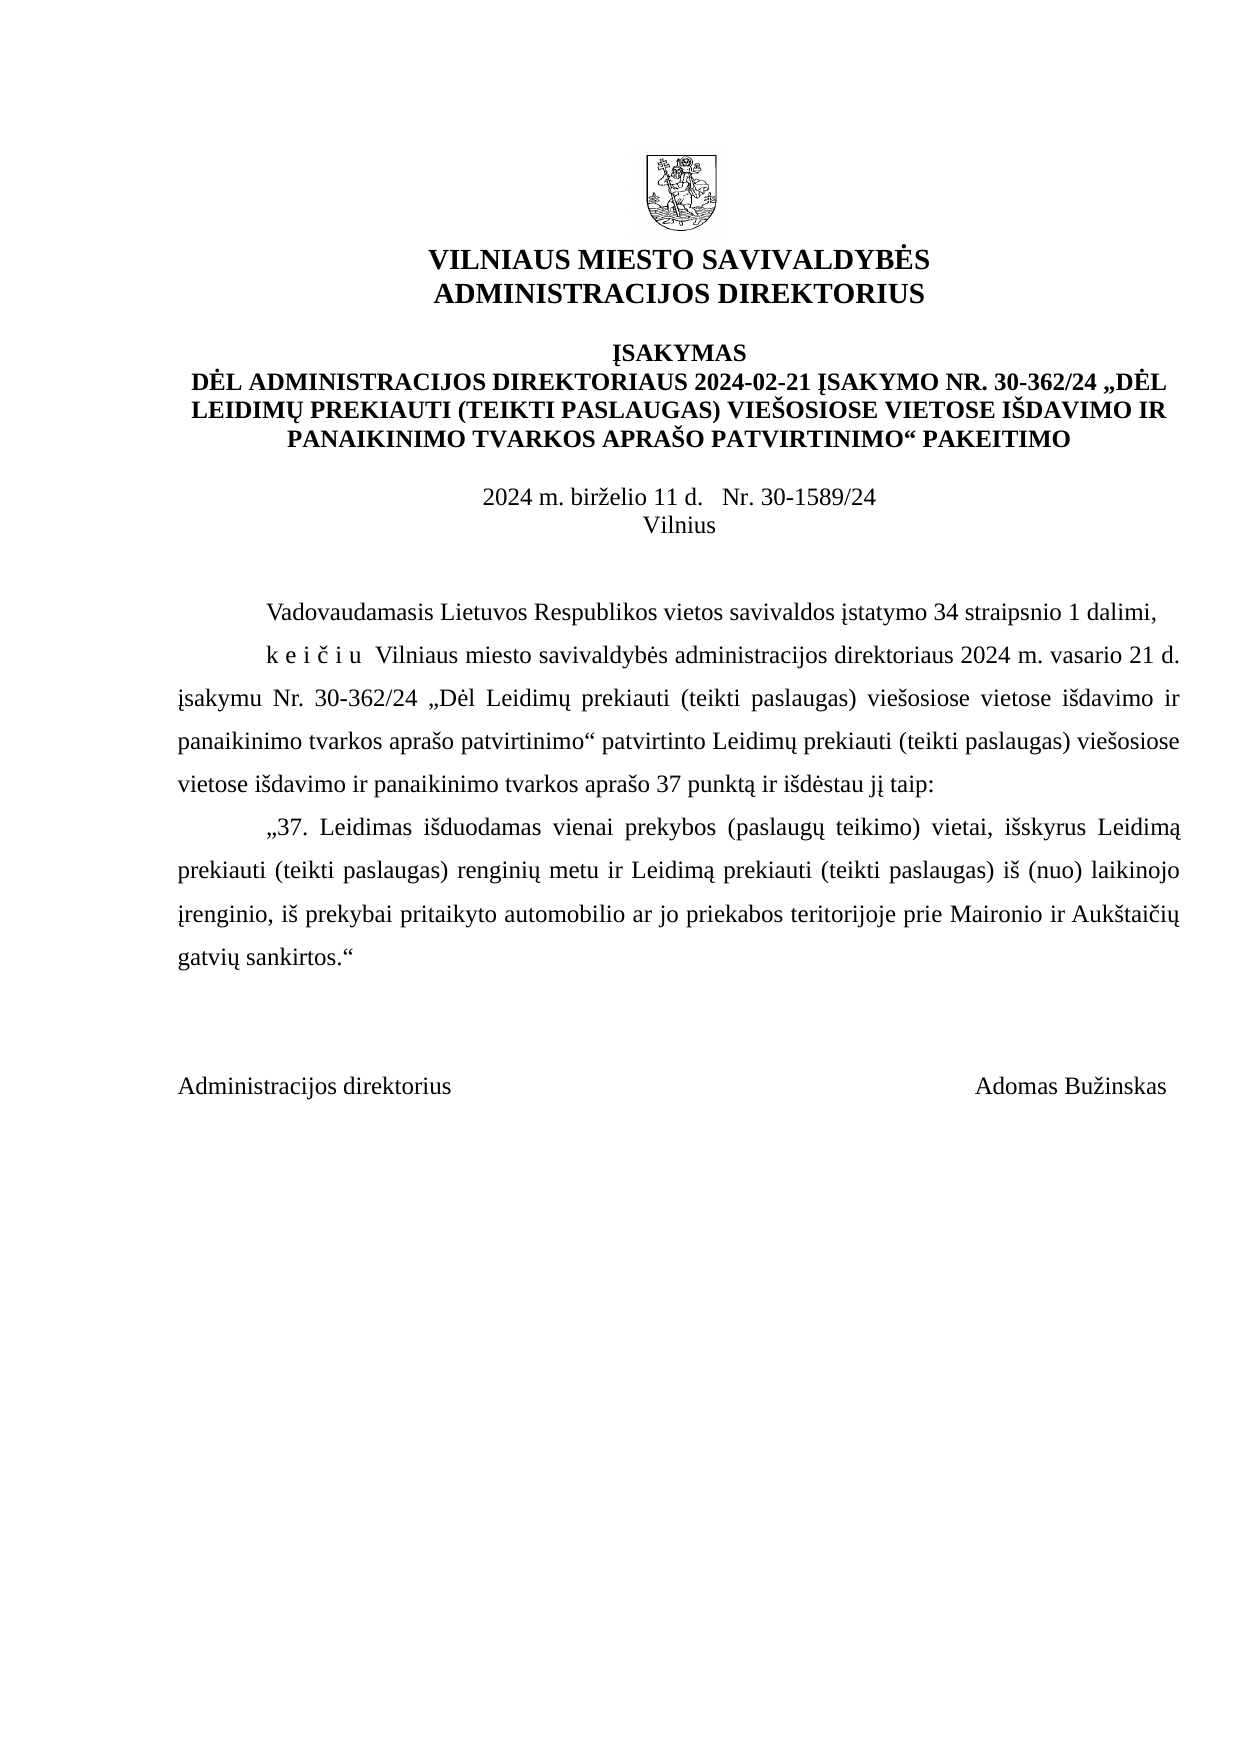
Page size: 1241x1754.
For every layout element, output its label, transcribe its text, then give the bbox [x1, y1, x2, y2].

text ĮSAKYMAS [177, 338, 1181, 367]
text „37. Leidimas išduodamas vienai prekybos (paslaugų teikimo) vietai, išskyrus Leidimą prekiauti (teikti paslaugas) renginių metu ir Leidimą prekiauti (teikti paslaugas) iš (nuo) laikinojo įrenginio, iš prekybai pritaikyto automobilio ar jo priekabos teritorijoje prie Maironio ir Aukštaičių gatvių sankirtos.“ [177, 812, 1181, 971]
text ADMINISTRACIJOS DIREKTORIUS [177, 276, 1181, 309]
text DĖL ADMINISTRACIJOS DIREKTORIAUS 2024-02-21 ĮSAKYMO NR. 30-362/24 „DĖL LEIDIMŲ PREKIAUTI (TEIKTI PASLAUGAS) VIEŠOSIOSE VIETOSE IŠDAVIMO IR PANAIKINIMO TVARKOS APRAŠO PATVIRTINIMO“ PAKEITIMO [177, 367, 1181, 453]
text Vadovaudamasis Lietuvos Respublikos vietos savivaldos įstatymo 34 straipsnio 1 dalimi, [177, 597, 1181, 626]
text Administracijos direktorius Adomas Bužinskas [177, 1071, 1181, 1100]
text k e i č i u Vilniaus miesto savivaldybės administracijos direktoriaus 2024 m. vasario 21 d. įsakymu Nr. 30-362/24 „Dėl Leidimų prekiauti (teikti paslaugas) viešosiose vietose išdavimo ir panaikinimo tvarkos aprašo patvirtinimo“ patvirtinto Leidimų prekiauti (teikti paslaugas) viešosiose vietose išdavimo ir panaikinimo tvarkos aprašo 37 punktą ir išdėstau jį taip: [177, 640, 1181, 798]
text 2024 m. birželio 11 d. Nr. 30-1589/24 [177, 482, 1181, 511]
text Vilnius [177, 511, 1181, 539]
text VILNIAUS MIESTO SAVIVALDYBĖS [177, 242, 1181, 276]
